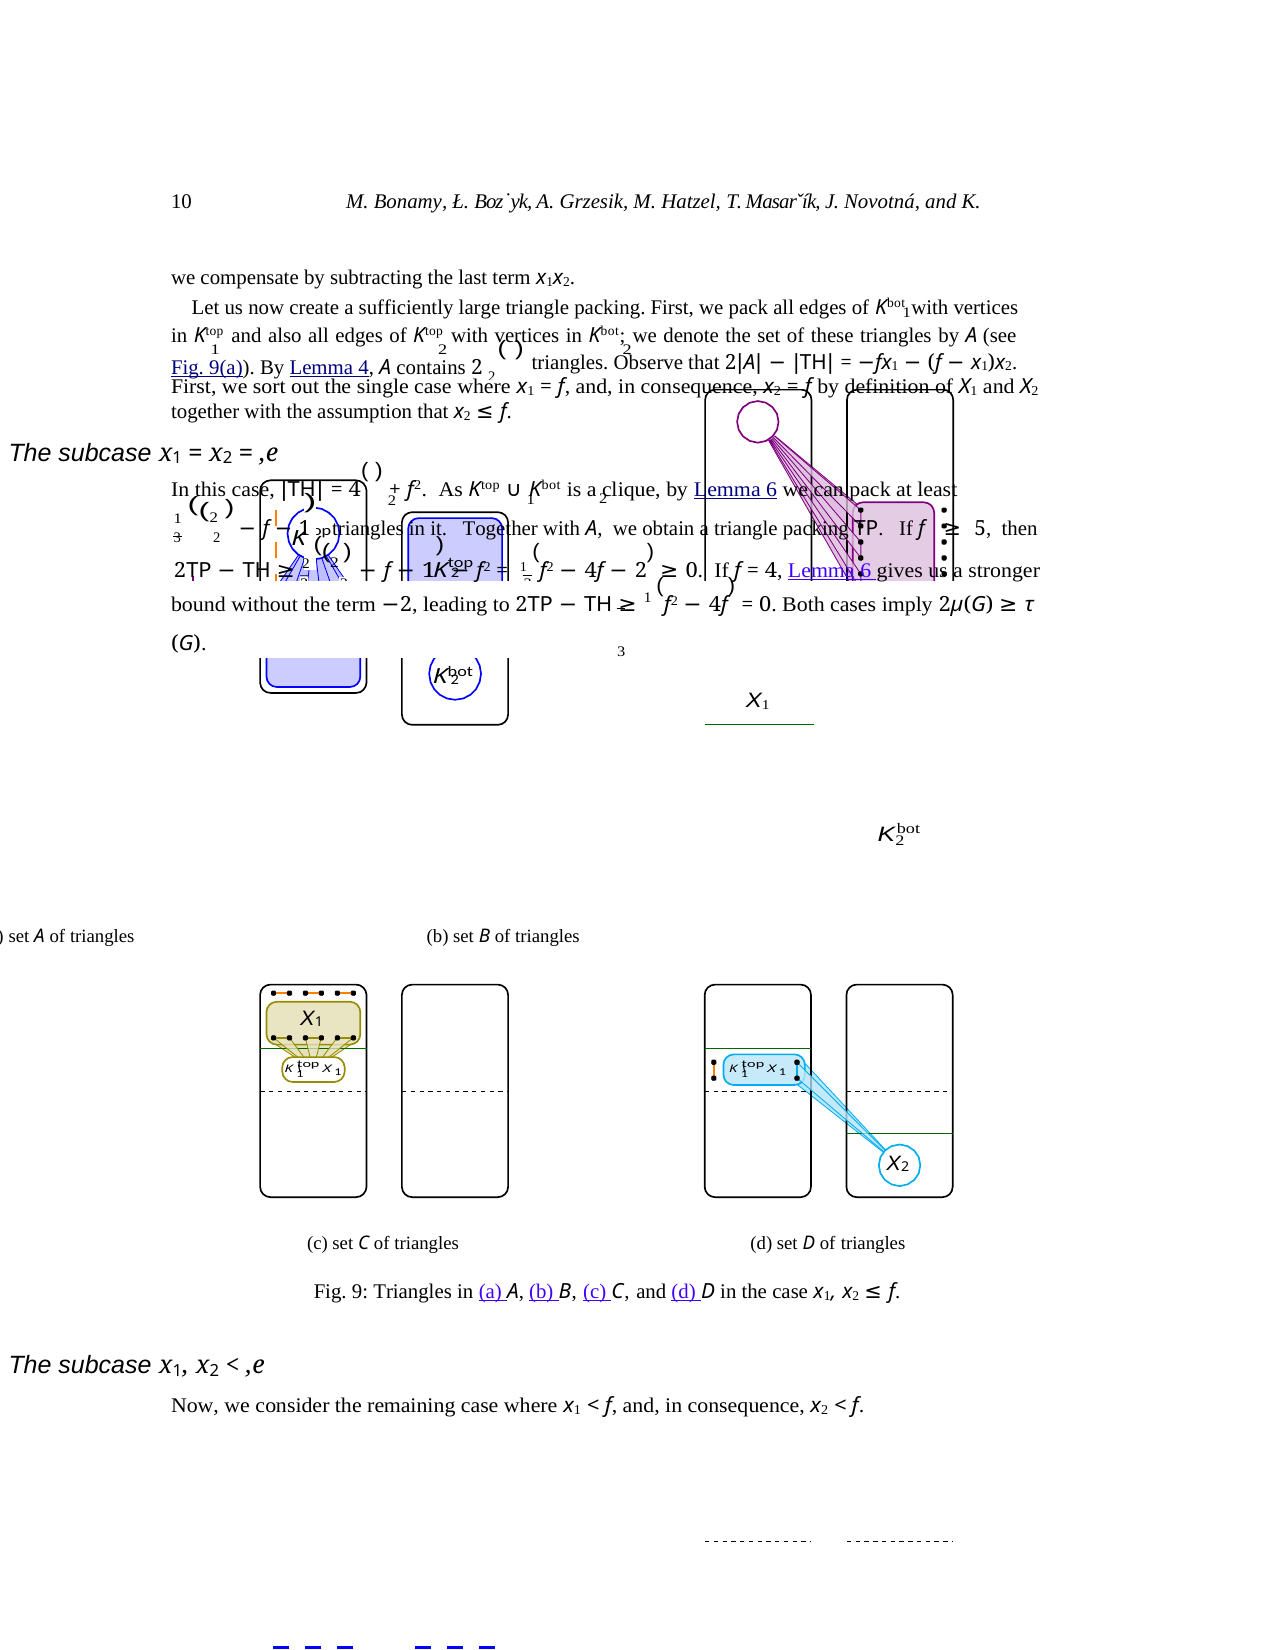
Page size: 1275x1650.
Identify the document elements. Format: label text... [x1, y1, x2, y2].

text K [877, 825, 895, 845]
text Let us now create a sufficiently large triangle packing. First, we pack all edges of Kbot with vertices in Ktop and also all edges of Ktop with vertices in Kbot; we denote the set of these triangles by A (see [171, 292, 1037, 349]
text [955, 399, 1260, 423]
text Fig. 9: Triangles in (a) A, (b) B, (c) C, and (d) D in the case x1, x2 ≤ f. [8, 1276, 1205, 1305]
text 2TP − TH ≥ 2 ((2 ) − f − 1) − f2 = 1 (f2 − 4f − 2) ≥ 0. If f = 4, Lemma 6 gives us a stronger [955, 545, 1205, 586]
text ) [304, 492, 316, 513]
list [848, 435, 952, 468]
text 3 2 − f − 1 triangles in it. Together with A, we obtain a triangle packing TP. If f ≥ 5, then [403, 514, 507, 545]
text [848, 399, 952, 423]
list [706, 435, 783, 468]
text [706, 399, 810, 423]
text First, we sort out the single case where x1 = f, and, in consequence, x2 = f by definition of X1 and X2 [171, 374, 706, 399]
text 2 [388, 494, 396, 508]
text (( [187, 492, 209, 516]
list [955, 435, 1260, 468]
text 1 [526, 493, 535, 507]
text 2TP − TH ≥ 2 ((2 ) − f − 1) − f2 = 1 (f2 − 4f − 2) ≥ 0. If f = 4, Lemma 6 gives us a stronger [706, 545, 810, 581]
text triangles. Observe that 2|A| − |TH| = −fx1 − (f − x1)x2. [531, 349, 1042, 374]
text 1 [173, 512, 182, 526]
text 1 2 ( ) 2 [531, 374, 1042, 389]
list set A of triangles (b) set B of triangles [0, 922, 1260, 948]
text In this case, |TH| = 4( ) + f2. As Ktop ∪ Kbot is a clique, by Lemma 6 we can pack at least [848, 468, 952, 504]
text together with the assumption that x2 ≤ f. [171, 399, 704, 423]
text Fig. 9(a)). By Lemma 4, A contains 2 2 [171, 349, 515, 379]
text In this case, |TH| = 4( ) + f2. As Ktop ∪ Kbot is a clique, by Lemma 6 we can pack at least [706, 468, 803, 504]
text 3 2 − f − 1 triangles in it. Together with A, we obtain a triangle packing TP. If f ≥ 5, then [368, 504, 704, 545]
text 3 2 − f − 1 triangles in it. Together with A, we obtain a triangle packing TP. If f ≥ 5, then [706, 504, 810, 545]
text bound without the term −2, leading to 2TP − TH ≥ 1 (f2 − 4f) = 0. Both cases imply 2µ(G) ≥ τ (G). [171, 581, 1042, 658]
list The subcase x1 = x2 = ,e [0, 435, 704, 468]
text 2TP − TH ≥ 2 ((2 ) − f − 1) − f2 = 1 (f2 − 4f − 2) ≥ 0. If f = 4, Lemma 6 gives us a stronger [8, 545, 192, 586]
list The subcase x1, x2 < ,e [0, 1347, 1260, 1381]
text (c) set C of triangles (d) set D of triangles [307, 1230, 1260, 1255]
text 2TP − TH ≥ 2 ((2 ) − f − 1) − f2 = 1 (f2 − 4f − 2) ≥ 0. If f = 4, Lemma 6 gives us a stronger [509, 545, 704, 581]
text Now, we consider the remaining case where x1 < f, and, in consequence, x2 < f. [171, 1391, 1260, 1419]
text ) [224, 498, 234, 519]
list [776, 435, 810, 463]
text In this case, |TH| = 4( ) + f2. As Ktop ∪ Kbot is a clique, by Lemma 6 we can pack at least [955, 468, 1260, 504]
text First, we sort out the single case where x1 = f, and, in consequence, x2 = f by definition of X1 and X2 [949, 374, 1260, 399]
text [403, 691, 507, 712]
text 3 2 − f − 1 triangles in it. Together with A, we obtain a triangle packing TP. If f ≥ 5, then [955, 504, 1260, 545]
text 1 [902, 306, 911, 320]
text X1 [509, 691, 1256, 712]
text 3 2 − f − 1 triangles in it. Together with A, we obtain a triangle packing TP. If f ≥ 5, then [316, 504, 365, 545]
text In this case, |TH| = 4( ) + f2. As Ktop ∪ Kbot is a clique, by Lemma 6 we can pack at least [187, 516, 234, 576]
text [259, 691, 401, 712]
text 2TP − TH ≥ 2 ((2 ) − f − 1) − f2 = 1 (f2 − 4f − 2) ≥ 0. If f = 4, Lemma 6 gives us a stronger [194, 545, 259, 581]
text 2 [209, 511, 225, 525]
text In this case, |TH| = 4( ) + f2. As Ktop ∪ Kbot is a clique, by Lemma 6 we can pack at least [171, 468, 704, 504]
text 1 2 ( ) 2 [1042, 349, 1260, 356]
text bot 2 [877, 823, 922, 848]
text 2 [599, 492, 607, 506]
list [813, 435, 846, 468]
text we compensate by subtracting the last term x1x2. [171, 262, 1260, 291]
